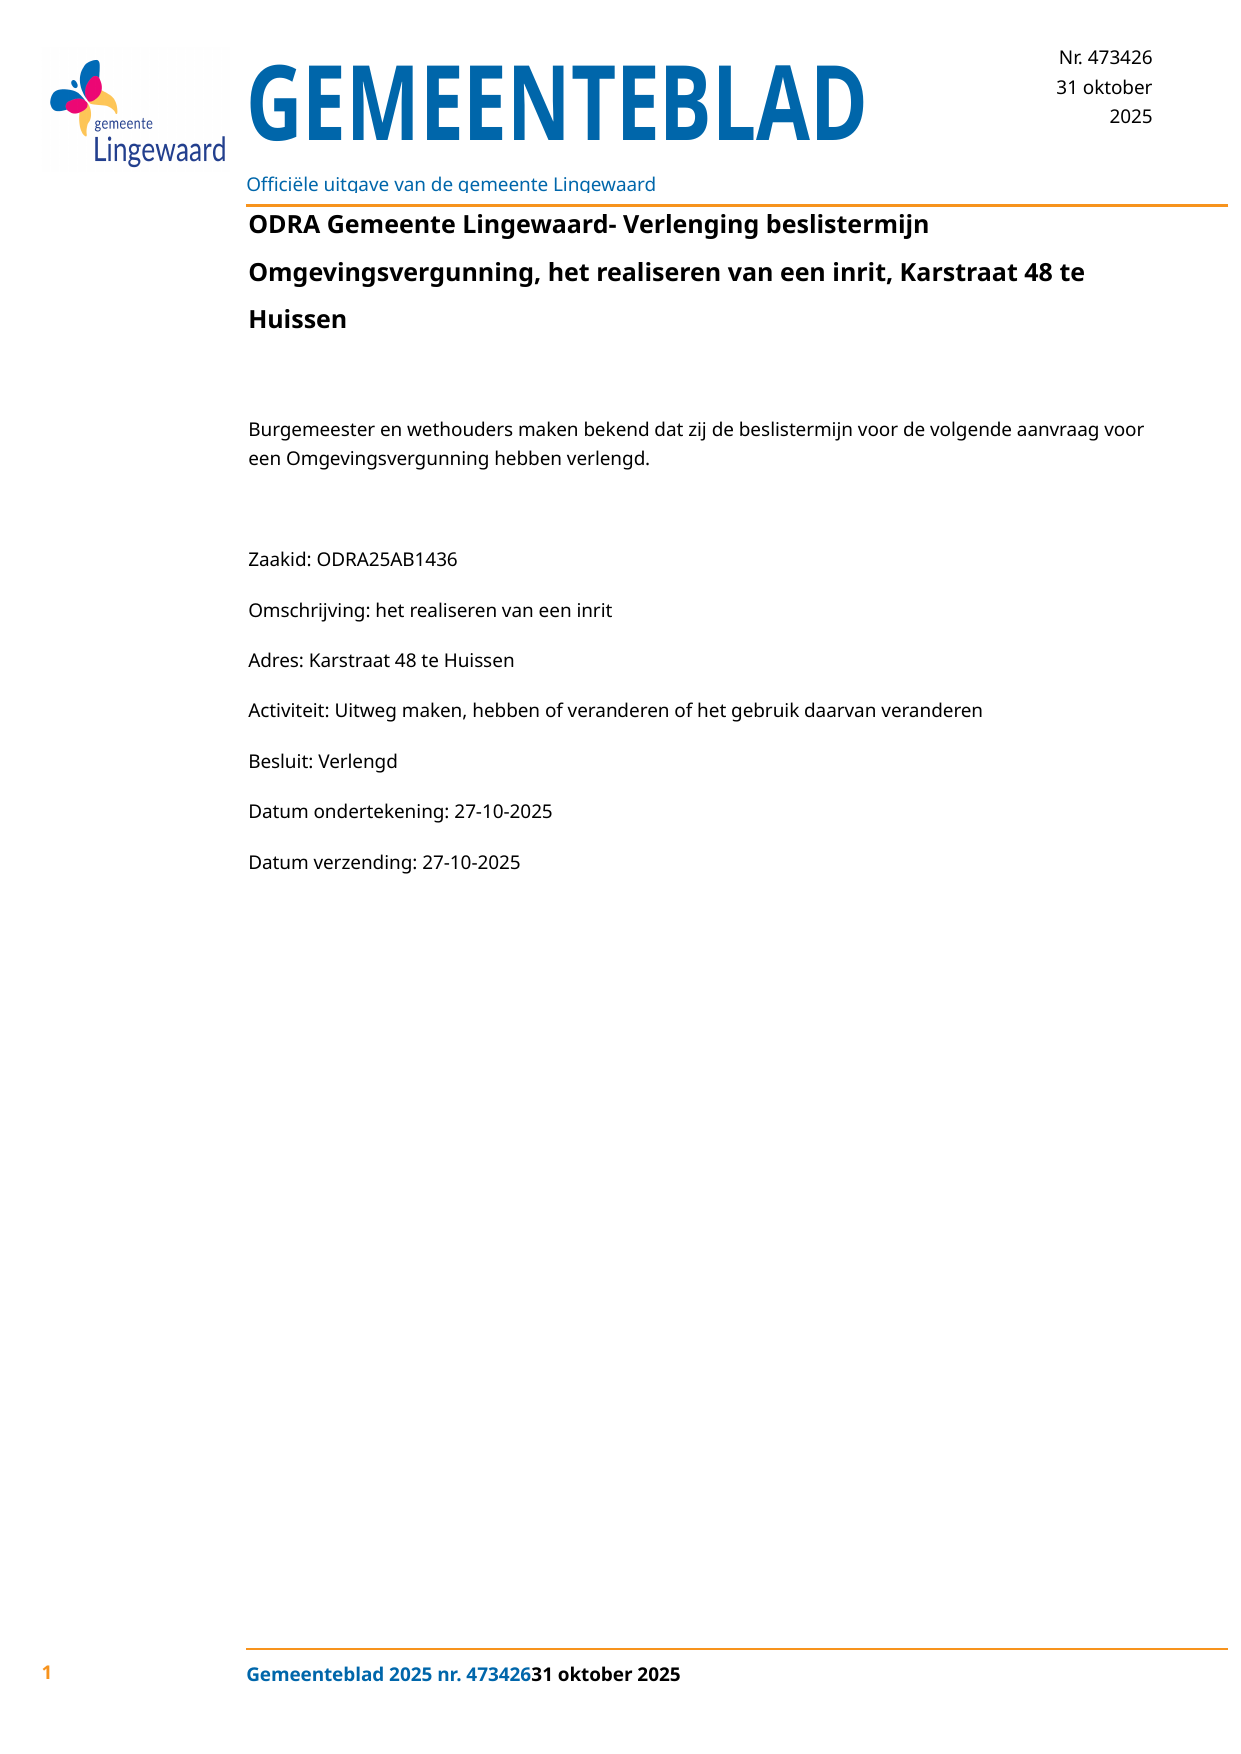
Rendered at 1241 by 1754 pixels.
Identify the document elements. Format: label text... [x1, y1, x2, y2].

text Zaakid: ODRA25AB1436 [248, 546, 1152, 572]
text Omschrijving: het realiseren van een inrit [248, 597, 1152, 622]
text Activiteit: Uitweg maken, hebben of veranderen of het gebruik daarvan veranderen [248, 698, 1152, 723]
text Datum verzending: 27-10-2025 [248, 849, 1152, 874]
text Datum ondertekening: 27-10-2025 [248, 798, 1152, 824]
text Adres: Karstraat 48 te Huissen [248, 647, 1152, 673]
text ODRA Gemeente Lingewaard- Verlenging beslistermijn Omgevingsvergunning, het realiseren van een inrit, Karstraat 48 te Huissen [248, 207, 1152, 336]
text Burgemeester en wethouders maken bekend dat zij de beslistermijn voor de volgende aanvraag voor een Omgevingsvergunning hebben verlengd. [248, 416, 1152, 471]
picture [41, 47, 231, 172]
text Besluit: Verlengd [248, 748, 1152, 774]
